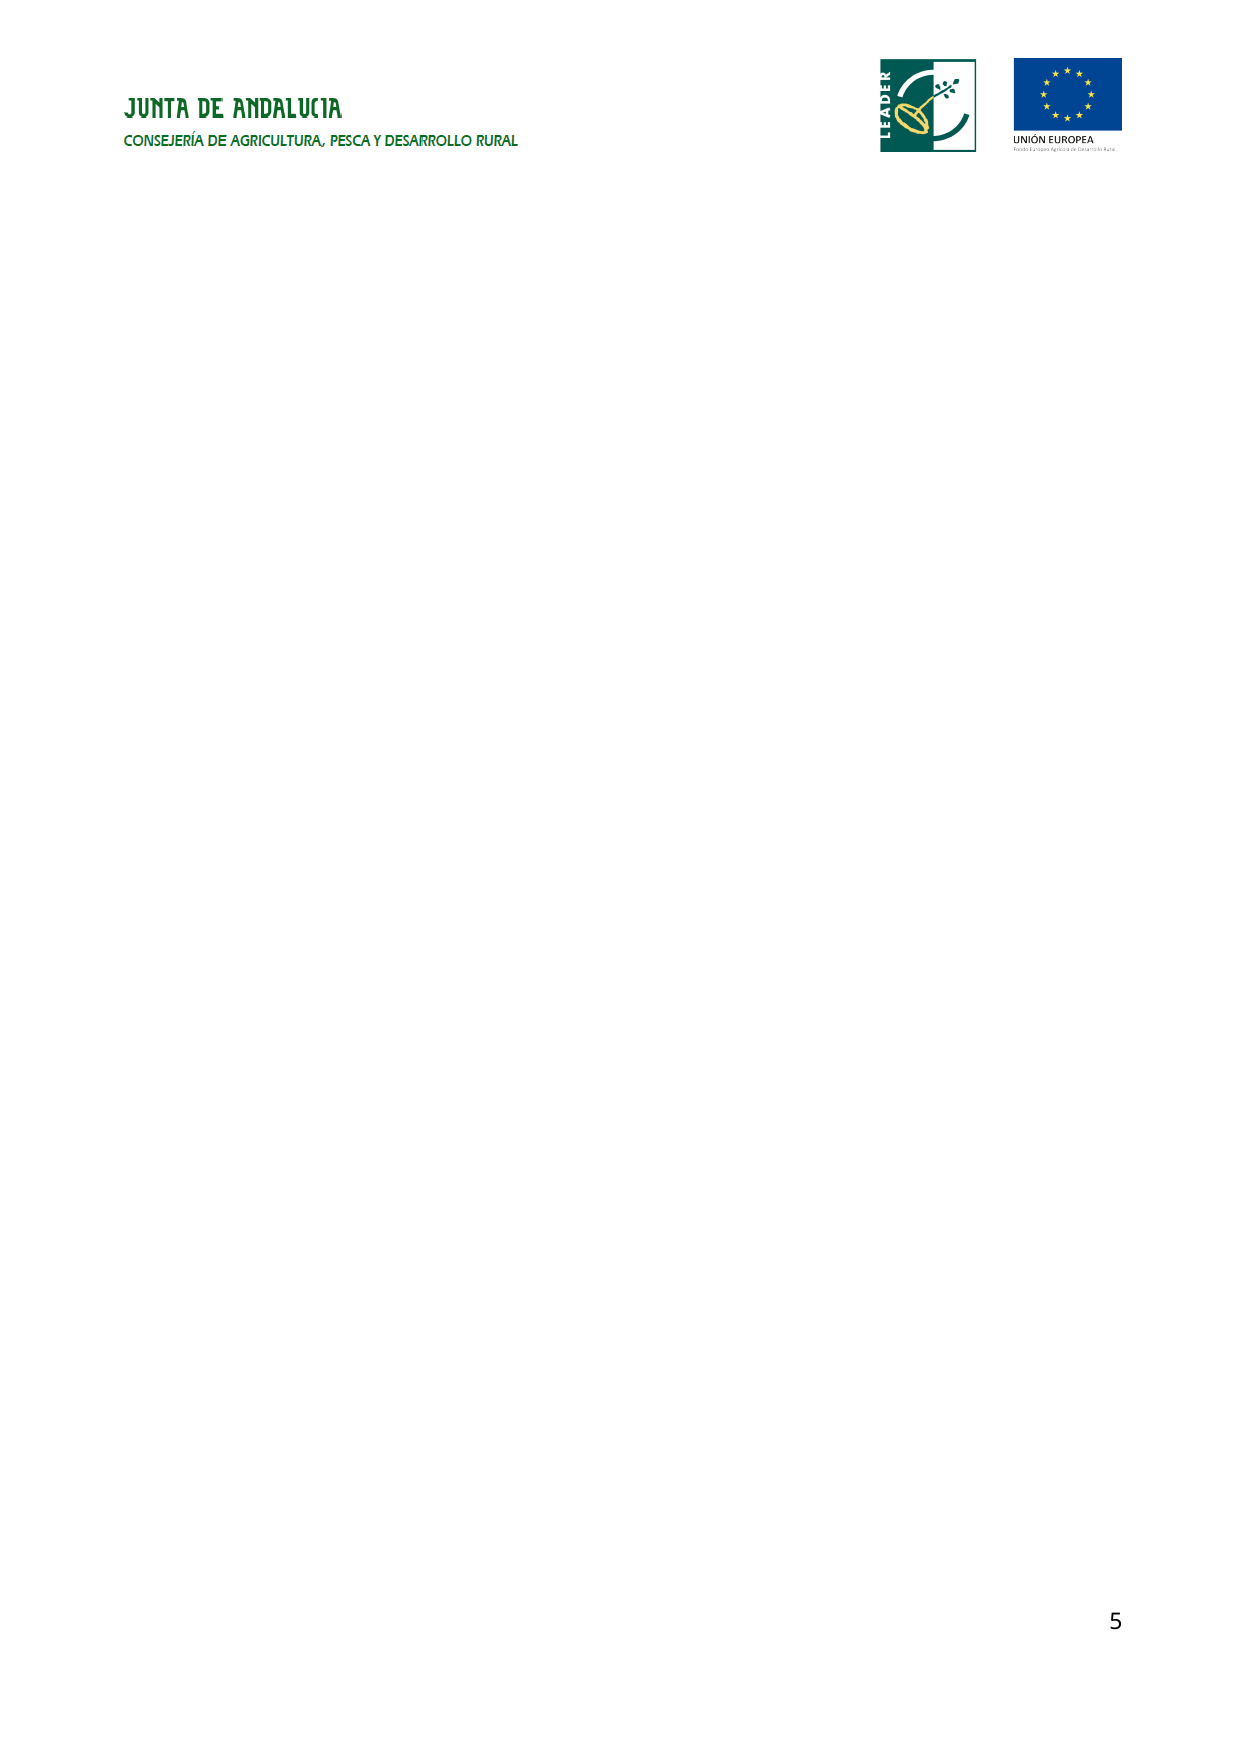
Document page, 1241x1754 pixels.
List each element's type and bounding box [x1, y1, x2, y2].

picture [123, 94, 523, 149]
picture [1013, 58, 1122, 152]
